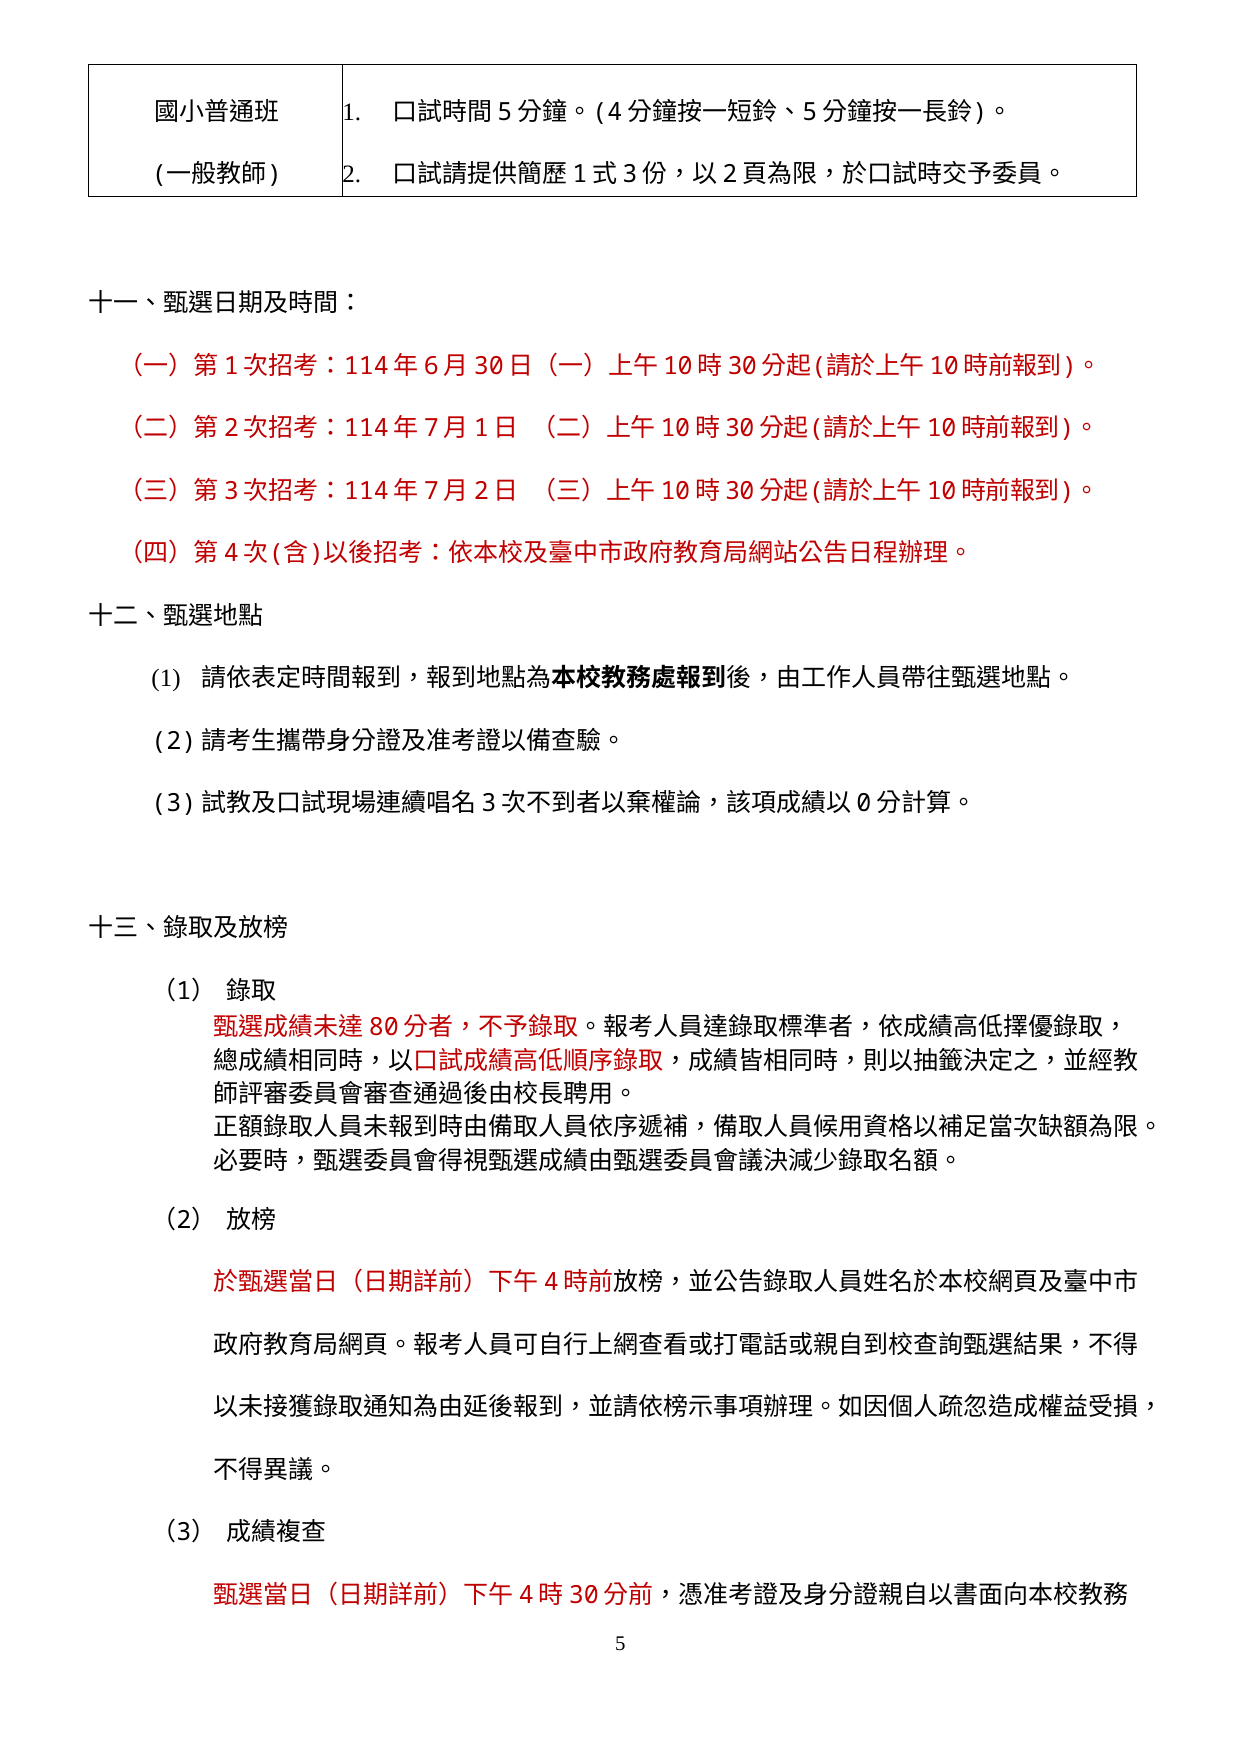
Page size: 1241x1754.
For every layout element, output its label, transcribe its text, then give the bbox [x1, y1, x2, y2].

text 十一、甄選日期及時間： [89, 259, 1152, 322]
list 請考生攜帶身分證及准考證以備查驗。 [151, 697, 1152, 759]
text 甄選成績未達80分者，不予錄取。報考人員達錄取標準者，依成績高低擇優錄取，總成績相同時，以口試成績高低順序錄取，成績皆相同時，則以抽籤決定之，並經教師評審委員會審查通過後由校長聘用。 [214, 1009, 1152, 1109]
list 請依表定時間報到，報到地點為本校教務處報到後，由工作人員帶往甄選地點。 [151, 634, 1152, 697]
text （一）第1次招考：114年6月30日（一）上午10時30分起(請於上午10時前報到)。 [118, 322, 1152, 384]
text 十二、甄選地點 [89, 572, 1152, 634]
text 十三、錄取及放榜 [89, 884, 1152, 947]
table_cell 口試時間5分鐘。(4分鐘按一短鈴、5分鐘按一長鈴)。 口試請提供簡歷1式3份，以2頁為限，於口試時交予委員。 [343, 65, 1136, 196]
text （二）第2次招考：114年7月1日 （二）上午10時30分起(請於上午10時前報到)。 [118, 384, 1152, 447]
text 甄選當日（日期詳前）下午4時30分前，憑准考證及身分證親自以書面向本校教務 [214, 1551, 1152, 1613]
text （三）第3次招考：114年7月2日 （三）上午10時30分起(請於上午10時前報到)。 [118, 447, 1152, 509]
list 成績複查 [151, 1488, 1152, 1551]
list 放榜 [151, 1176, 1152, 1238]
text 於甄選當日（日期詳前）下午4時前放榜，並公告錄取人員姓名於本校網頁及臺中市政府教育局網頁。報考人員可自行上網查看或打電話或親自到校查詢甄選結果，不得以未接獲錄取通知為由延後報到，並請依榜示事項辦理。如因個人疏忽造成權益受損，不得異議。 [214, 1238, 1152, 1488]
table_cell 國小普通班 (一般教師) [89, 65, 342, 196]
list 試教及口試現場連續唱名3次不到者以棄權論，該項成績以0分計算。 [151, 759, 1152, 822]
list 錄取 [151, 947, 1152, 1009]
text 正額錄取人員未報到時由備取人員依序遞補，備取人員候用資格以補足當次缺額為限。必要時，甄選委員會得視甄選成績由甄選委員會議決減少錄取名額。 [214, 1109, 1152, 1176]
text （四）第4次(含)以後招考：依本校及臺中市政府教育局網站公告日程辦理。 [118, 509, 1152, 572]
